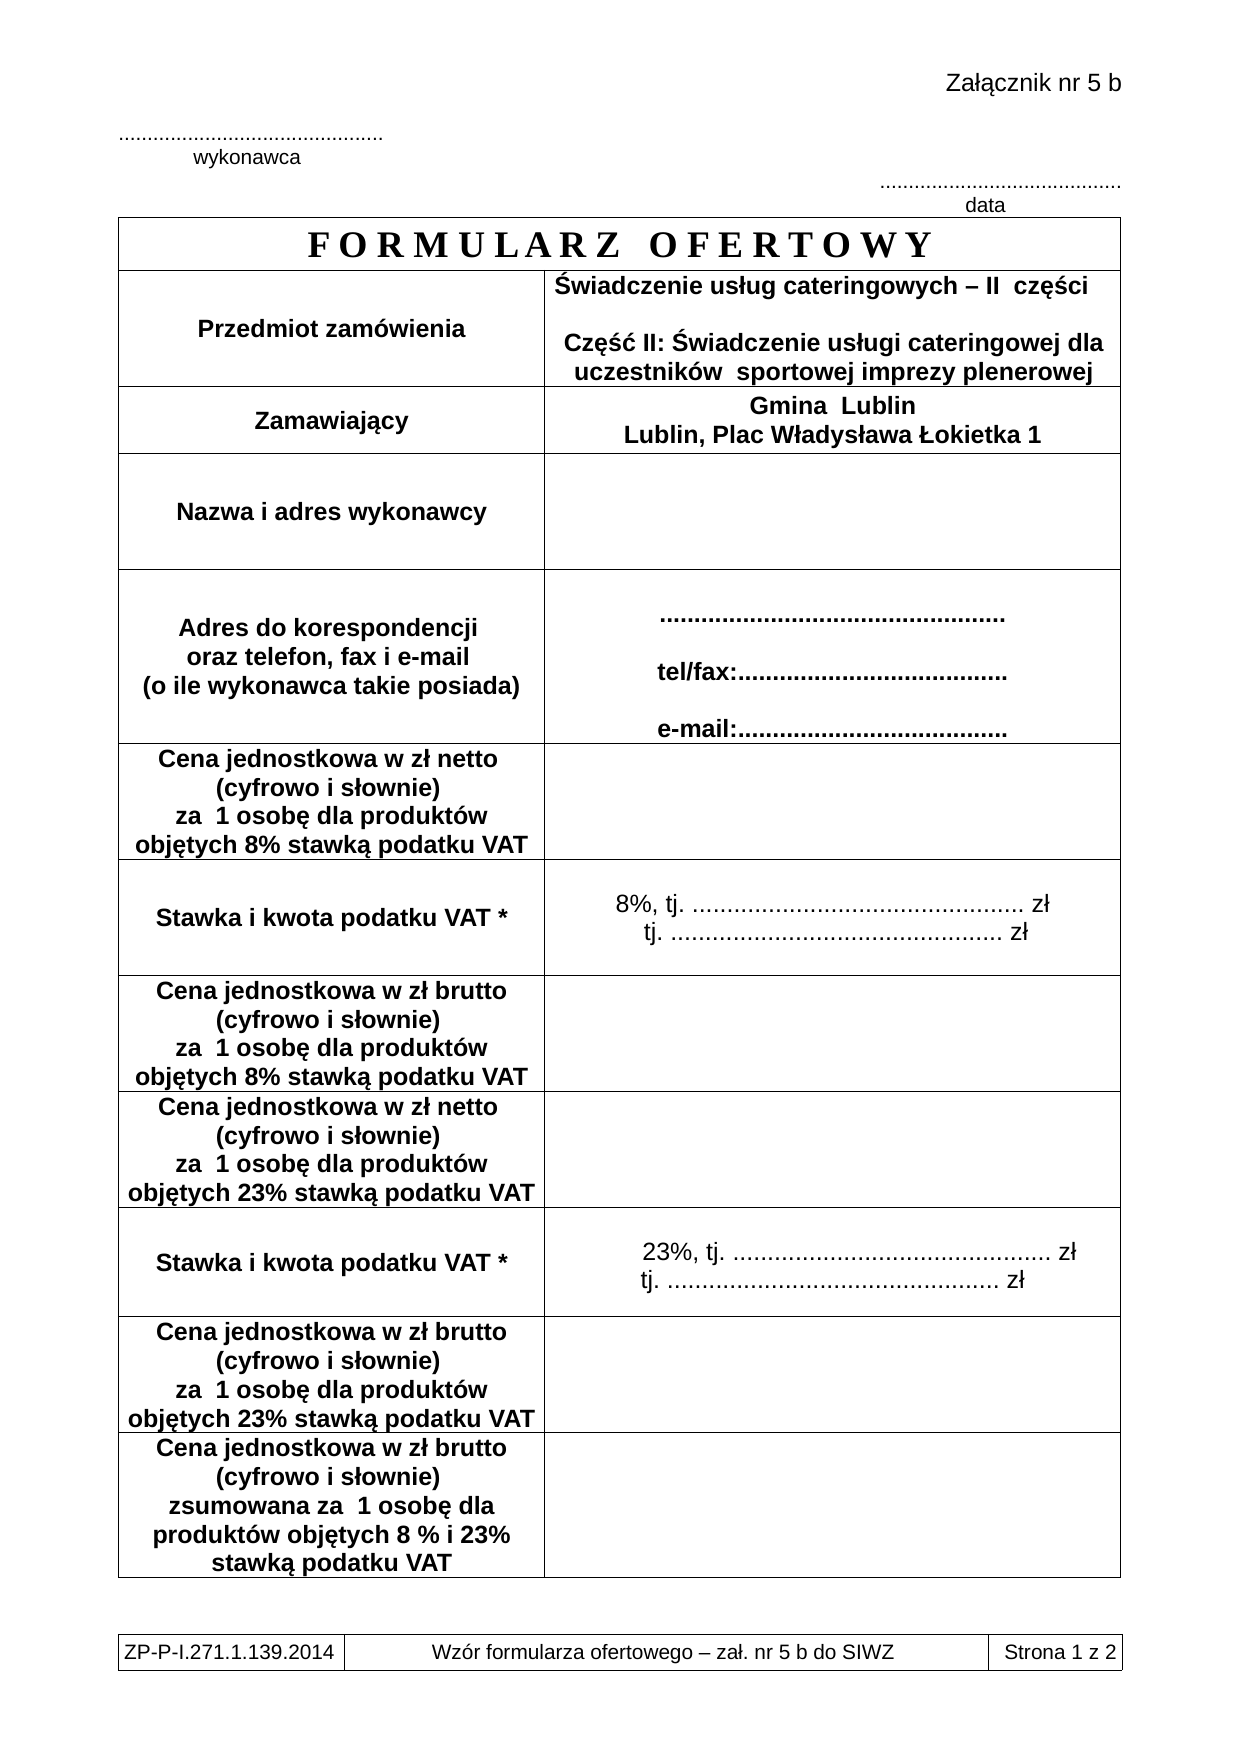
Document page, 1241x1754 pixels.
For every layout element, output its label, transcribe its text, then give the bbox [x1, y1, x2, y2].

table_header F O R M U L A R Z O F E R T O W Y [119, 218, 1120, 270]
table_cell Cena jednostkowa w zł brutto (cyfrowo i słownie) za 1 osobę dla produktów objętych 23% stawką podatku VAT [119, 1317, 544, 1432]
table_cell Gmina Lublin Lublin, Plac Władysława Łokietka 1 [545, 387, 1120, 453]
text .......................................... [118, 169, 1122, 193]
table_cell Przedmiot zamówienia [119, 271, 544, 386]
table_cell Cena jednostkowa w zł brutto (cyfrowo i słownie) za 1 osobę dla produktów objętych 8% stawką podatku VAT [119, 976, 544, 1091]
table_cell 8%, tj. ................................................ zł tj. ................................................ zł [545, 860, 1120, 975]
table_cell [545, 1317, 1120, 1432]
table_cell Świadczenie usług cateringowych – II części Część II: Świadczenie usługi cateringowej dla uczestników sportowej imprezy plenerowej [545, 271, 1120, 386]
table_cell 23%, tj. .............................................. zł tj. ................................................ zł [545, 1208, 1120, 1316]
table_cell [545, 1092, 1120, 1207]
text data [118, 193, 1122, 217]
table_cell Cena jednostkowa w zł netto (cyfrowo i słownie) za 1 osobę dla produktów objętych 23% stawką podatku VAT [119, 1092, 544, 1207]
table_cell [545, 976, 1120, 1091]
table_cell .................................................. tel/fax:....................................... e-mail:....................................... [545, 570, 1120, 743]
subtitle Załącznik nr 5 b [118, 68, 1122, 97]
table_cell Nazwa i adres wykonawcy [119, 454, 544, 569]
table_cell Adres do korespondencji oraz telefon, fax i e-mail (o ile wykonawca takie posiada) [119, 570, 544, 743]
table_cell [545, 1433, 1120, 1577]
table_cell [545, 744, 1120, 859]
table_cell [545, 454, 1120, 569]
table_cell Stawka i kwota podatku VAT * [119, 1208, 544, 1316]
table_cell Cena jednostkowa w zł netto (cyfrowo i słownie) za 1 osobę dla produktów objętych 8% stawką podatku VAT [119, 744, 544, 859]
text wykonawca [118, 145, 1122, 169]
table_cell Zamawiający [119, 387, 544, 453]
table_cell Stawka i kwota podatku VAT * [119, 860, 544, 975]
text .............................................. [118, 121, 1122, 145]
table_cell Cena jednostkowa w zł brutto (cyfrowo i słownie) zsumowana za 1 osobę dla produktów objętych 8 % i 23% stawką podatku VAT [119, 1433, 544, 1577]
